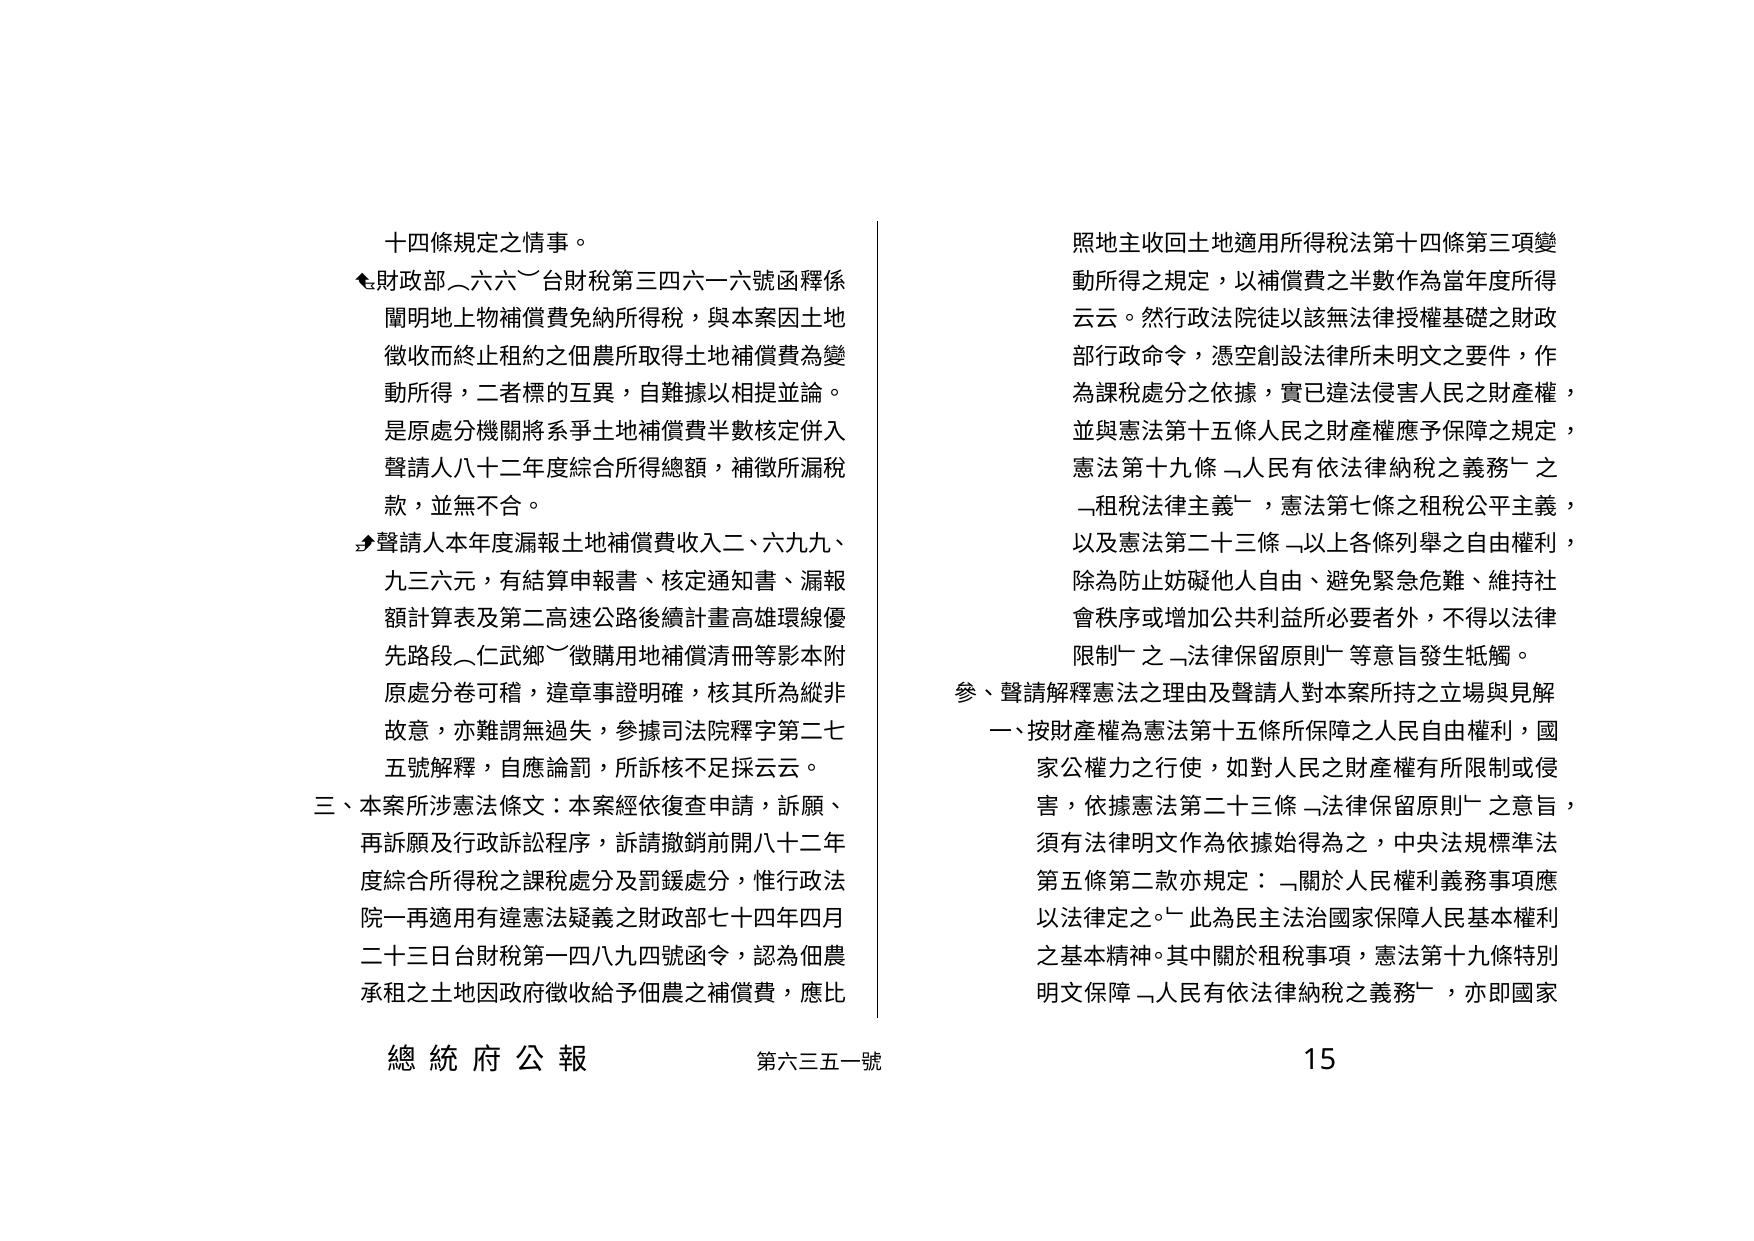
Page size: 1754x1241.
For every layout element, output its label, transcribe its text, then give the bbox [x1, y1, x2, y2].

text 財政部︵六六︶台財稅第三四六一六號函釋係闡明地上物補償費免納所得稅，與本案因土地徵收而終止租約之佃農所取得土地補償費為變動所得，二者標的互異，自難據以相提並論。是原處分機關將系爭土地補償費半數核定併入聲請人八十二年度綜合所得總額，補徵所漏稅款，並無不合。 [337, 259, 847, 522]
text 十四條規定之情事。 [337, 222, 847, 259]
text 三、本案所涉憲法條文：本案經依復查申請，訴願、再訴願及行政訴訟程序，訴請撤銷前開八十二年度綜合所得稅之課稅處分及罰鍰處分，惟行政法院一再適用有違憲法疑義之財政部七十四年四月二十三日台財稅第一四八九四號函令，認為佃農承租之土地因政府徵收給予佃農之補償費，應比照地主收回土地適用所得稅法第十四條第三項變動所得之規定，以補償費之半數作為當年度所得云云。然行政法院徒以該無法律授權基礎之財政部行政命令，憑空創設法律所未明文之要件，作為課稅處分之依據，實已違法侵害人民之財產權，並與憲法第十五條人民之財產權應予保障之規定，憲法第十九條﹁人民有依法律納稅之義務﹂之﹁租稅法律主義﹂，憲法第七條之租稅公平主義，以及憲法第二十三條﹁以上各條列舉之自由權利，除為防止妨礙他人自由、避免緊急危難、維持社會秩序或增加公共利益所必要者外，不得以法律限制﹂之﹁法律保留原則﹂等意旨發生牴觸。 [313, 784, 847, 1009]
text 聲請人本年度漏報土地補償費收入二、六九九、九三六元，有結算申報書、核定通知書、漏報額計算表及第二高速公路後續計畫高雄環線優先路段︵仁武鄉︶徵購用地補償清冊等影本附原處分卷可稽，違章事證明確，核其所為縱非故意，亦難謂無過失，參據司法院釋字第二七五號解釋，自應論罰，所訴核不足採云云。 [337, 522, 847, 784]
text 三、本案所涉憲法條文：本案經依復查申請，訴願、再訴願及行政訴訟程序，訴請撤銷前開八十二年度綜合所得稅之課稅處分及罰鍰處分，惟行政法院一再適用有違憲法疑義之財政部七十四年四月二十三日台財稅第一四八九四號函令，認為佃農承租之土地因政府徵收給予佃農之補償費，應比照地主收回土地適用所得稅法第十四條第三項變動所得之規定，以補償費之半數作為當年度所得云云。然行政法院徒以該無法律授權基礎之財政部行政命令，憑空創設法律所未明文之要件，作為課稅處分之依據，實已違法侵害人民之財產權，並與憲法第十五條人民之財產權應予保障之規定，憲法第十九條﹁人民有依法律納稅之義務﹂之﹁租稅法律主義﹂，憲法第七條之租稅公平主義，以及憲法第二十三條﹁以上各條列舉之自由權利，除為防止妨礙他人自由、避免緊急危難、維持社會秩序或增加公共利益所必要者外，不得以法律限制﹂之﹁法律保留原則﹂等意旨發生牴觸。 [1025, 222, 1559, 672]
text 參、聲請解釋憲法之理由及聲請人對本案所持之立場與見解 [954, 672, 1559, 709]
text 一、按財產權為憲法第十五條所保障之人民自由權利，國家公權力之行使，如對人民之財產權有所限制或侵害，依據憲法第二十三條﹁法律保留原則﹂之意旨，須有法律明文作為依據始得為之，中央法規標準法第五條第二款亦規定：﹁關於人民權利義務事項應以法律定之。﹂此為民主法治國家保障人民基本權利之基本精神。其中關於租稅事項，憲法第十九條特別明文保障﹁人民有依法律納稅之義務﹂，亦即國家非依據法律不得核課徵收稅捐，亦不得要求國民繳納稅捐，僅於其法律所規定之範圍內始得對人民課稅。蓋因國家對人民之課稅處分直接侵害人民之財產權，須有經民主程序產生之國會所制定之法律作為依據，方可避免國家公權力之濫用，不當侵害人民之財產權。基於上述憲法第十九條之﹁租稅法律主義﹂，立法機關對於課徵稅捐之重要事項，包括稅捐主體、稅捐客體、課徵標準及稅率等，均應自行以法律定之，同時基於國家權力分立之原則，行政機關只得於法律明文範圍之內向人民課徵稅捐，司法機關則須依據法律審查行政機關之課稅處分是否依法行政，斷無於法律規定之外，透過行政命令函釋另行創設法律所未明定之要件，袒護行政機關違法課稅處分、增加人民稅負之餘地，此不僅逾越司法權認定事實解釋法律之職權範圍，更已明顯牴觸憲法第十九條﹁租稅法律主義﹂及憲法第二十三條﹁法律保留原則﹂之精神。再查，憲法上之租稅法律主義，不以形式上實現依據法律課賦徵收租稅為已足，尤其在實質上要求租稅負擔，必須在國民之間公平分配。憲法第七條規定：﹁中華民國人民，無分男女、宗教、種族、階級、黨派，在法律上一律平等。﹂憲法第二十三條亦明定法律保留原則，其反映在租稅之實踐上，即租稅公平主義或租稅平等主義。租稅之課賦徵收應按國民之經濟能力，使在同樣狀況者應同等待遇，不同狀況者應不同待遇，所謂﹁等者等之，不等者不等之﹂，禁止不合理之差別待遇，所以租稅立法或行政處分如有此等情事，亦明顯牴觸憲法第七條﹁租稅公平主義﹂及第二十三條﹁法律保留原則﹂之精神。 [989, 709, 1559, 1009]
